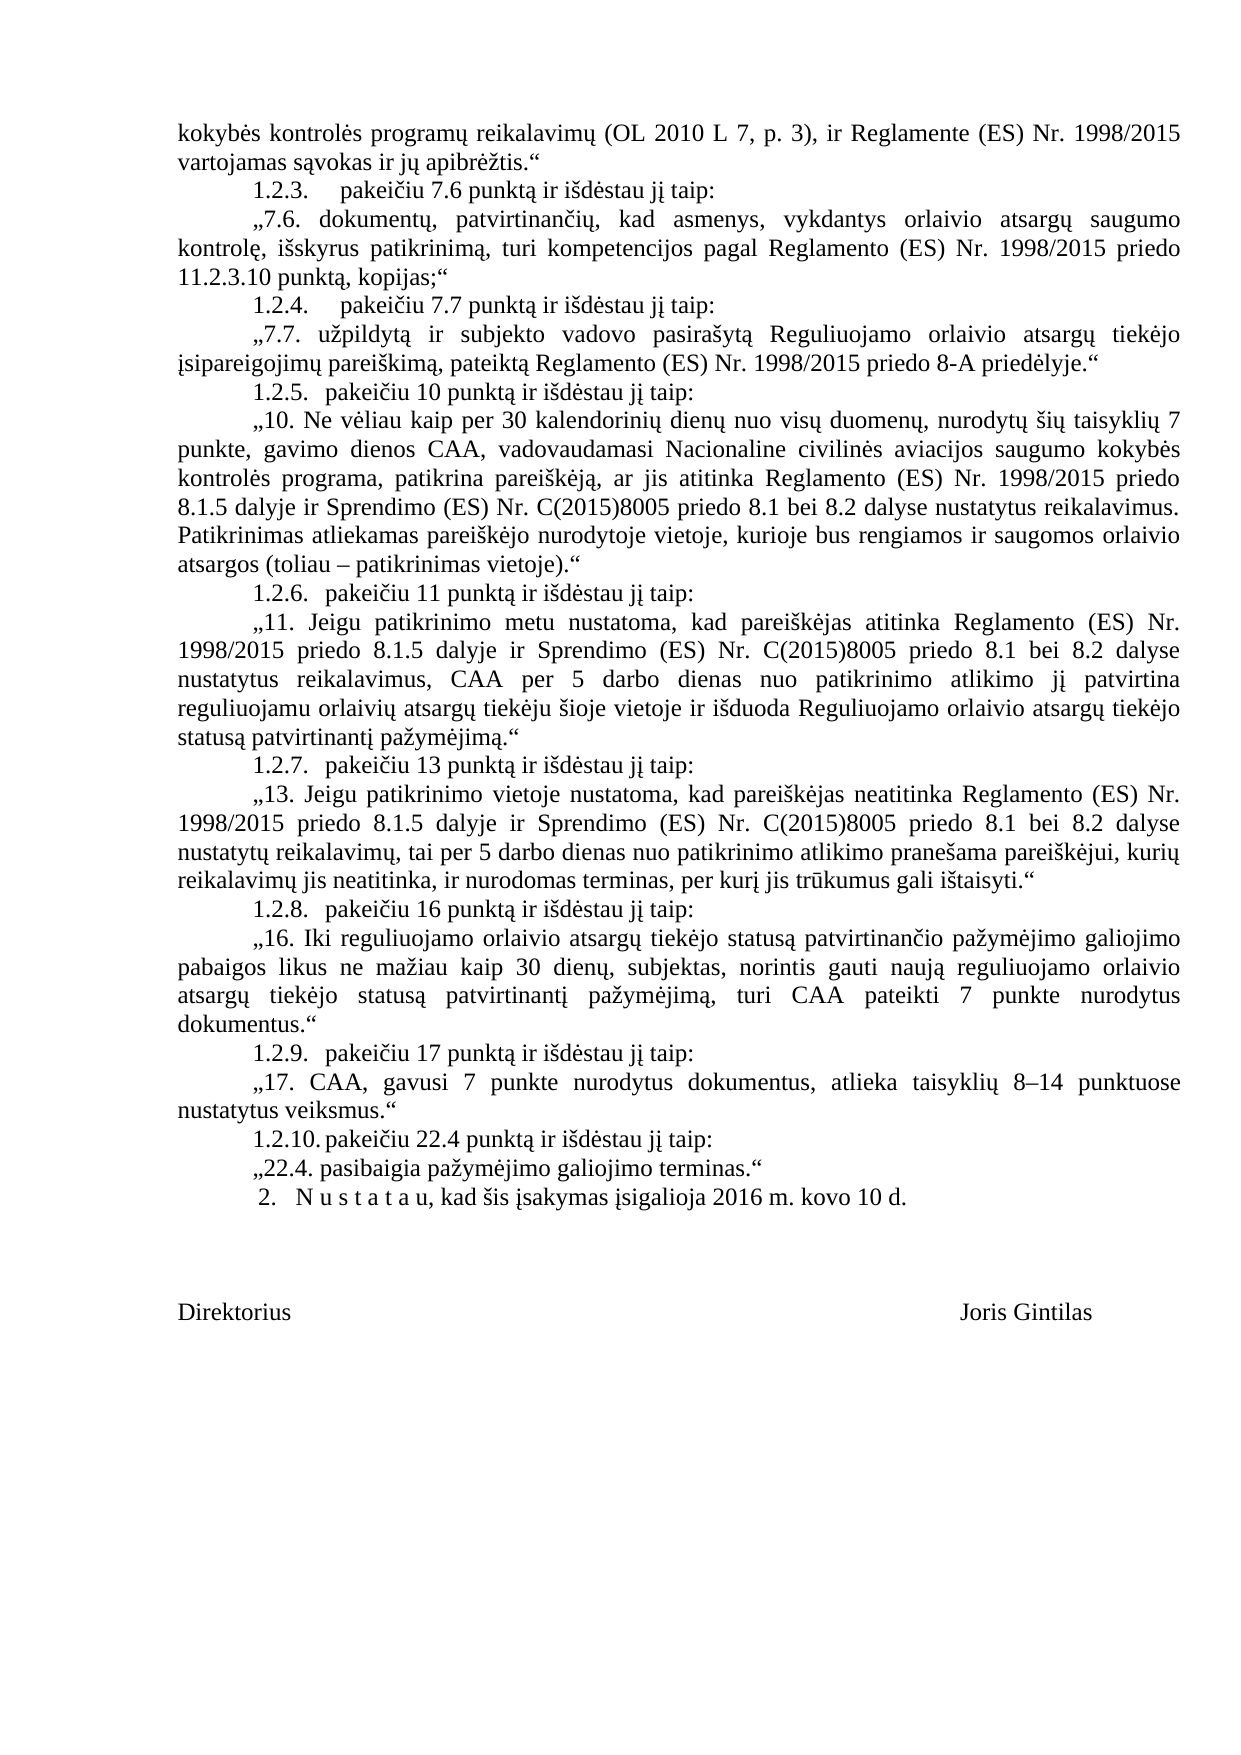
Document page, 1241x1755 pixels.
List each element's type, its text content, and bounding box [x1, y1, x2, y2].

text „10. Ne vėliau kaip per 30 kalendorinių dienų nuo visų duomenų, nurodytų šių taisyklių 7 punkte, gavimo dienos CAA, vadovaudamasi Nacionaline civilinės aviacijos saugumo kokybės kontrolės programa, patikrina pareiškėją, ar jis atitinka Reglamento (ES) Nr. 1998/2015 priedo 8.1.5 dalyje ir Sprendimo (ES) Nr. C(2015)8005 priedo 8.1 bei 8.2 dalyse nustatytus reikalavimus. Patikrinimas atliekamas pareiškėjo nurodytoje vietoje, kurioje bus rengiamos ir saugomos orlaivio atsargos (toliau – patikrinimas vietoje).“ [177, 406, 1181, 578]
text 1.2.6. pakeičiu 11 punktą ir išdėstau jį taip: [177, 578, 1181, 607]
text kokybės kontrolės programų reikalavimų (OL 2010 L 7, p. 3), ir Reglamente (ES) Nr. 1998/2015 vartojamas sąvokas ir jų apibrėžtis.“ [177, 118, 1181, 176]
text 1.2.10. pakeičiu 22.4 punktą ir išdėstau jį taip: [177, 1124, 1181, 1153]
text 1.2.3. pakeičiu 7.6 punktą ir išdėstau jį taip: [177, 176, 1181, 204]
text 1.2.9. pakeičiu 17 punktą ir išdėstau jį taip: [177, 1038, 1181, 1067]
text „11. Jeigu patikrinimo metu nustatoma, kad pareiškėjas atitinka Reglamento (ES) Nr. 1998/2015 priedo 8.1.5 dalyje ir Sprendimo (ES) Nr. C(2015)8005 priedo 8.1 bei 8.2 dalyse nustatytus reikalavimus, CAA per 5 darbo dienas nuo patikrinimo atlikimo jį patvirtina reguliuojamu orlaivių atsargų tiekėju šioje vietoje ir išduoda Reguliuojamo orlaivio atsargų tiekėjo statusą patvirtinantį pažymėjimą.“ [177, 607, 1181, 751]
text 1.2.7. pakeičiu 13 punktą ir išdėstau jį taip: [177, 751, 1181, 779]
text „7.7. užpildytą ir subjekto vadovo pasirašytą Reguliuojamo orlaivio atsargų tiekėjo įsipareigojimų pareiškimą, pateiktą Reglamento (ES) Nr. 1998/2015 priedo 8-A priedėlyje.“ [177, 319, 1181, 377]
text 1.2.5. pakeičiu 10 punktą ir išdėstau jį taip: [177, 377, 1181, 406]
text „16. Iki reguliuojamo orlaivio atsargų tiekėjo statusą patvirtinančio pažymėjimo galiojimo pabaigos likus ne mažiau kaip 30 dienų, subjektas, norintis gauti naują reguliuojamo orlaivio atsargų tiekėjo statusą patvirtinantį pažymėjimą, turi CAA pateikti 7 punkte nurodytus dokumentus.“ [177, 923, 1181, 1038]
text 1.2.8. pakeičiu 16 punktą ir išdėstau jį taip: [177, 894, 1181, 923]
text Direktorius Joris Gintilas [177, 1297, 1181, 1326]
text 2. N u s t a t a u, kad šis įsakymas įsigalioja 2016 m. kovo 10 d. [258, 1182, 1181, 1211]
text „22.4. pasibaigia pažymėjimo galiojimo terminas.“ [177, 1153, 1181, 1182]
text „17. CAA, gavusi 7 punkte nurodytus dokumentus, atlieka taisyklių 8–14 punktuose nustatytus veiksmus.“ [177, 1067, 1181, 1124]
text 1.2.4. pakeičiu 7.7 punktą ir išdėstau jį taip: [177, 291, 1181, 319]
text „7.6. dokumentų, patvirtinančių, kad asmenys, vykdantys orlaivio atsargų saugumo kontrolę, išskyrus patikrinimą, turi kompetencijos pagal Reglamento (ES) Nr. 1998/2015 priedo 11.2.3.10 punktą, kopijas;“ [177, 204, 1181, 291]
text „13. Jeigu patikrinimo vietoje nustatoma, kad pareiškėjas neatitinka Reglamento (ES) Nr. 1998/2015 priedo 8.1.5 dalyje ir Sprendimo (ES) Nr. C(2015)8005 priedo 8.1 bei 8.2 dalyse nustatytų reikalavimų, tai per 5 darbo dienas nuo patikrinimo atlikimo pranešama pareiškėjui, kurių reikalavimų jis neatitinka, ir nurodomas terminas, per kurį jis trūkumus gali ištaisyti.“ [177, 779, 1181, 894]
